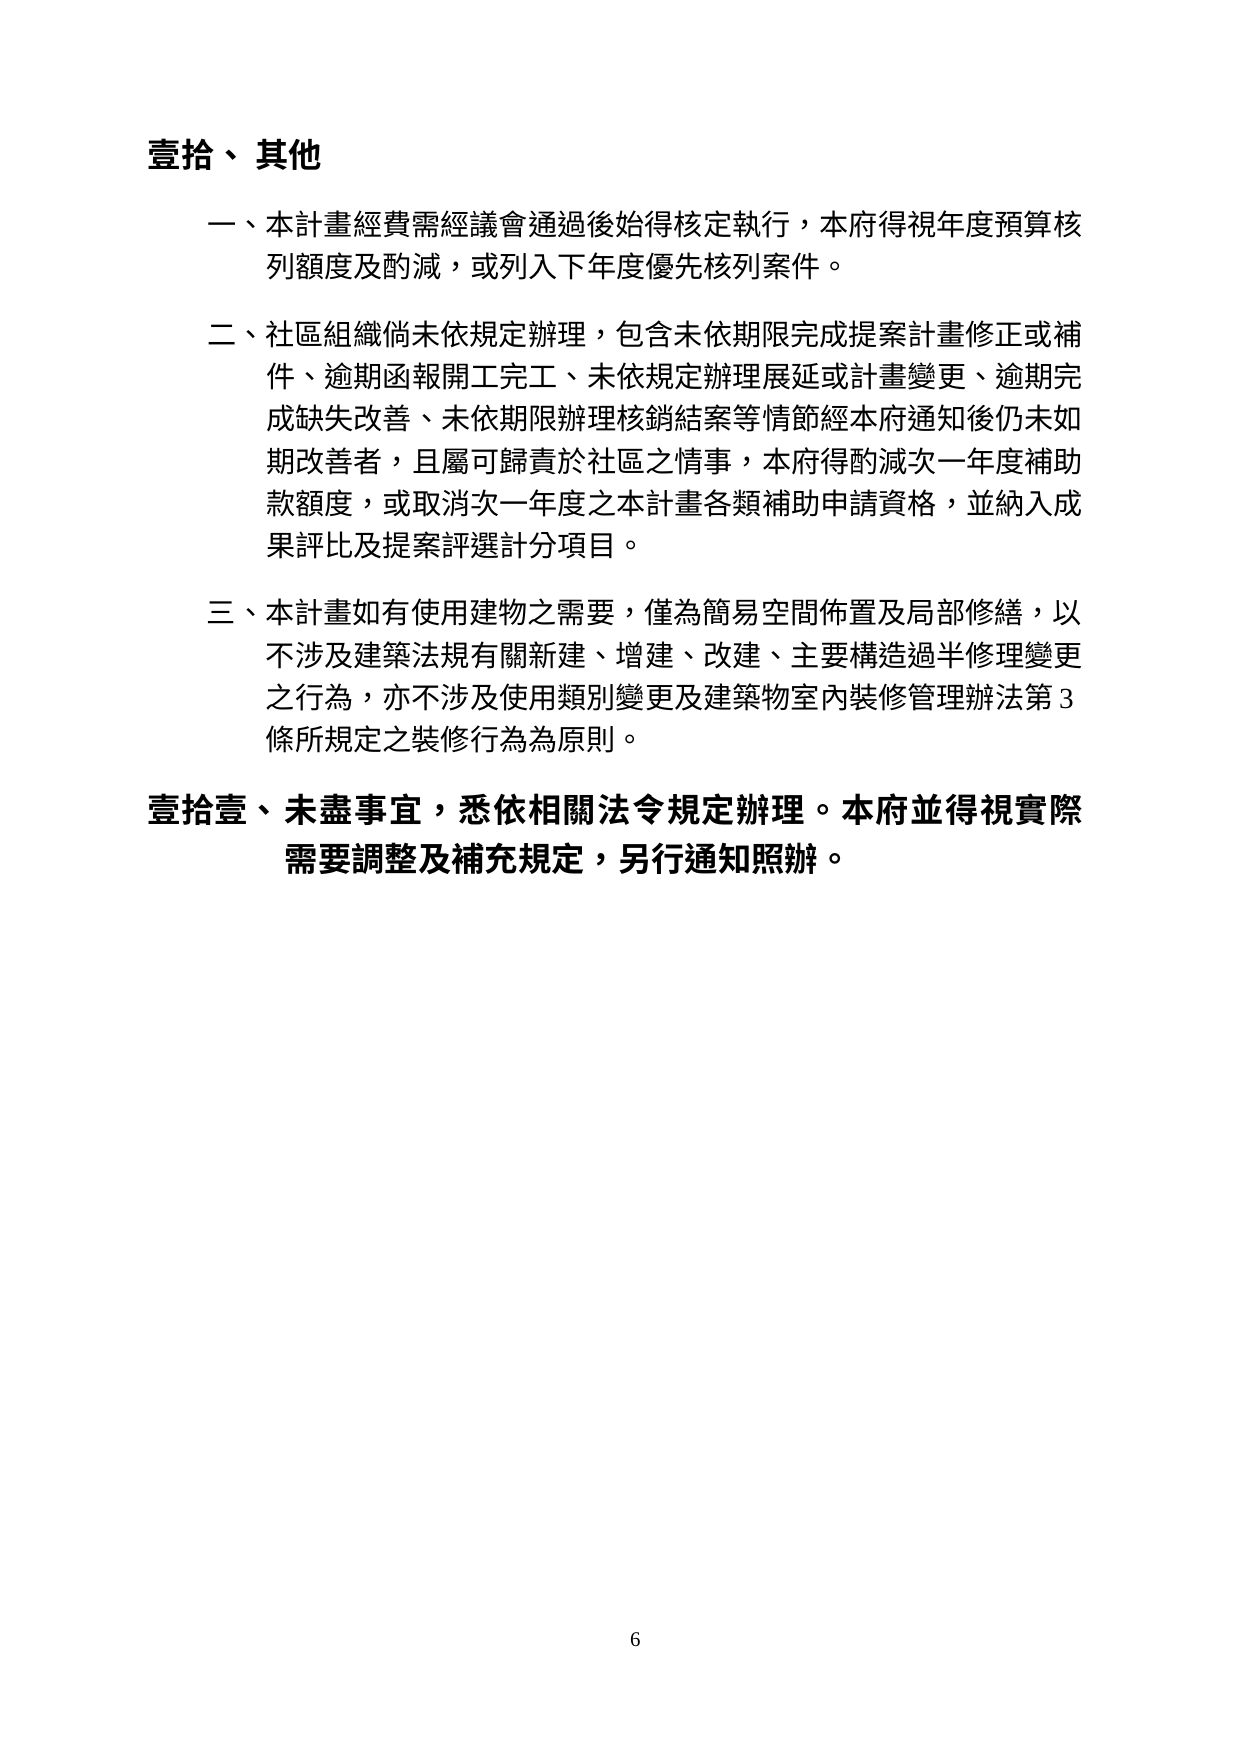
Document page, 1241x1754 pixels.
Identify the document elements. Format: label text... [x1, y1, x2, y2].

table_cell 其他 一、本計畫經費需經議會通過後始得核定執行，本府得視年度預算核列額度及酌減，或列入下年度優先核列案件。 二、社區組織倘未依規定辦理，包含未依期限完成提案計畫修正或補件、逾期函報開工完工、未依規定辦理展延或計畫變更、逾期完成缺失改善、未依期限辦理核銷結案等情節經本府通知後仍未如期改善者，且屬可歸責於社區之情事，本府得酌減次一年度補助款額度，或取消次一年度之本計畫各類補助申請資格，並納入成果評比及提案評選計分項目。 三、本計畫如有使用建物之需要，僅為簡易空間佈置及局部修繕，以不涉及建築法規有關新建、增建、改建、主要構造過半修理變更之行為，亦不涉及使用類別變更及建築物室內裝修管理辦法第3條所規定之裝修行為為原則。 未盡事宜，悉依相關法令規定辦理。本府並得視實際需要調整及補充規定，另行通知照辦。 [136, 104, 1095, 881]
